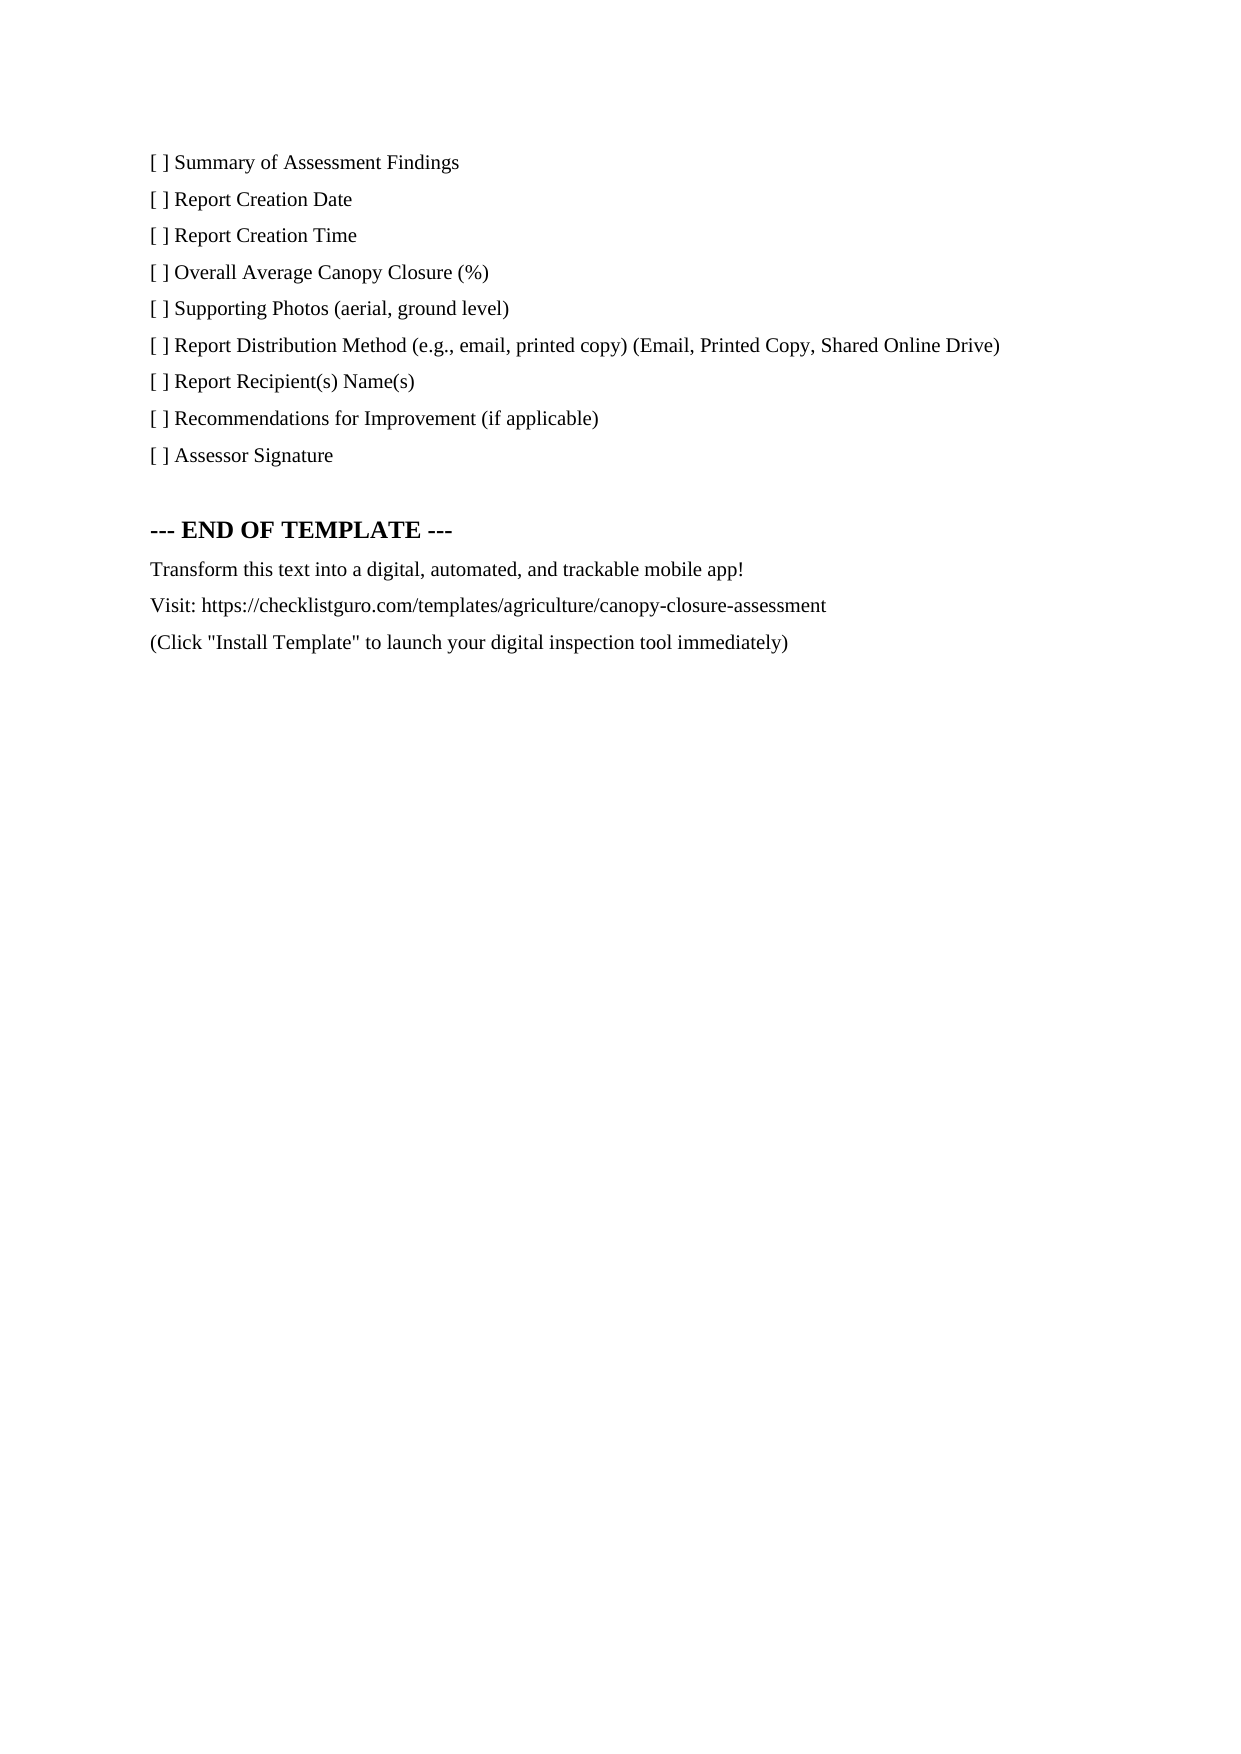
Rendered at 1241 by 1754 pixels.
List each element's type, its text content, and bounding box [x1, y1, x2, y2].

text Transform this text into a digital, automated, and trackable mobile app! [150, 557, 1090, 581]
text [ ] Recommendations for Improvement (if applicable) [150, 406, 1090, 430]
text [ ] Summary of Assessment Findings [150, 150, 1090, 174]
text Visit: https://checklistguro.com/templates/agriculture/canopy-closure-assessment [150, 593, 1090, 617]
text [ ] Report Creation Date [150, 187, 1090, 211]
text --- END OF TEMPLATE --- [150, 516, 1090, 544]
text [ ] Report Recipient(s) Name(s) [150, 369, 1090, 393]
text [ ] Overall Average Canopy Closure (%) [150, 260, 1090, 284]
text [ ] Supporting Photos (aerial, ground level) [150, 296, 1090, 320]
text [ ] Report Distribution Method (e.g., email, printed copy) (Email, Printed Copy, Shared Online Drive) [150, 333, 1090, 357]
text [ ] Assessor Signature [150, 442, 1090, 467]
text (Click "Install Template" to launch your digital inspection tool immediately) [150, 630, 1090, 654]
text [ ] Report Creation Time [150, 223, 1090, 247]
